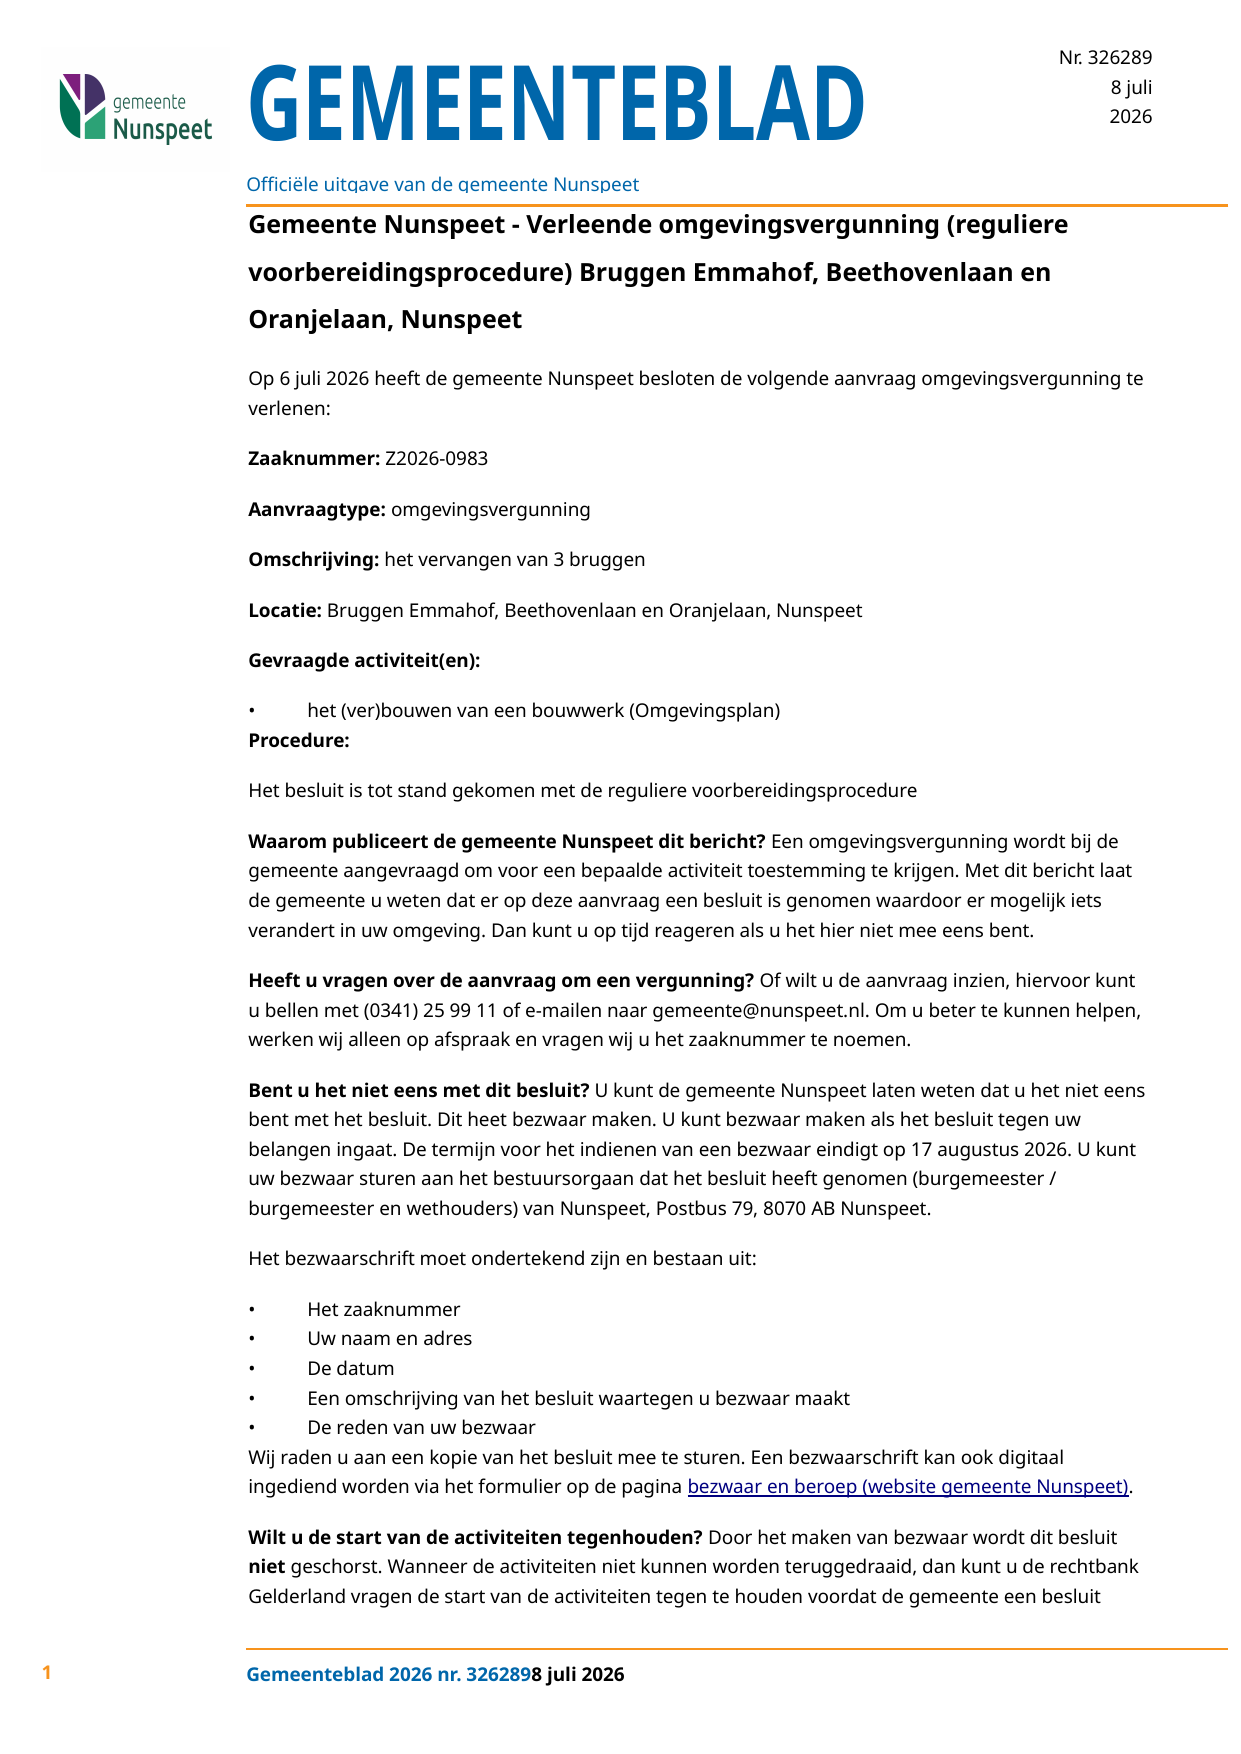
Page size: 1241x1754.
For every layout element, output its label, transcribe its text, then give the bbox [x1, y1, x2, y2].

list Een omschrijving van het besluit waartegen u bezwaar maakt [248, 1385, 1152, 1410]
text Procedure: [248, 727, 1152, 753]
text Heeft u vragen over de aanvraag om een vergunning? Of wilt u de aanvraag inzien, hiervoor kunt u bellen met (0341) 25 99 11 of e-mailen naar gemeente@nunspeet.nl. Om u beter te kunnen helpen, werken wij alleen op afspraak en vragen wij u het zaaknummer te noemen. [248, 967, 1152, 1052]
text Op 6 juli 2026 heeft de gemeente Nunspeet besloten de volgende aanvraag omgevingsvergunning te verlenen: [248, 366, 1152, 421]
text Bent u het niet eens met dit besluit? U kunt de gemeente Nunspeet laten weten dat u het niet eens bent met het besluit. Dit heet bezwaar maken. U kunt bezwaar maken als het besluit tegen uw belangen ingaat. De termijn voor het indienen van een bezwaar eindigt op 17 augustus 2026. U kunt uw bezwaar sturen aan het bestuursorgaan dat het besluit heeft genomen (burgemeester / burgemeester en wethouders) van Nunspeet, Postbus 79, 8070 AB Nunspeet. [248, 1077, 1152, 1221]
text Omschrijving: het vervangen van 3 bruggen [248, 546, 1152, 572]
text Wij raden u aan een kopie van het besluit mee te sturen. Een bezwaarschrift kan ook digitaal ingediend worden via het formulier op de pagina bezwaar en beroep (website gemeente Nunspeet). [248, 1444, 1152, 1499]
list het (ver)bouwen van een bouwwerk (Omgevingsplan) [248, 698, 1152, 723]
text Wilt u de start van de activiteiten tegenhouden? Door het maken van bezwaar wordt dit besluit niet geschorst. Wanneer de activiteiten niet kunnen worden teruggedraaid, dan kunt u de rechtbank Gelderland vragen de start van de activiteiten tegen te houden voordat de gemeente een besluit [248, 1524, 1152, 1609]
text Locatie: Bruggen Emmahof, Beethovenlaan en Oranjelaan, Nunspeet [248, 597, 1152, 622]
list Uw naam en adres [248, 1326, 1152, 1351]
picture [41, 47, 231, 172]
text Waarom publiceert de gemeente Nunspeet dit bericht? Een omgevingsvergunning wordt bij de gemeente aangevraagd om voor een bepaalde activiteit toestemming te krijgen. Met dit bericht laat de gemeente u weten dat er op deze aanvraag een besluit is genomen waardoor er mogelijk iets verandert in uw omgeving. Dan kunt u op tijd reageren als u het hier niet mee eens bent. [248, 828, 1152, 942]
text Zaaknummer: Z2026-0983 [248, 446, 1152, 471]
text Gemeente Nunspeet - Verleende omgevingsvergunning (reguliere voorbereidingsprocedure) Bruggen Emmahof, Beethovenlaan en Oranjelaan, Nunspeet [248, 207, 1152, 336]
text Het bezwaarschrift moet ondertekend zijn en bestaan uit: [248, 1246, 1152, 1271]
list De reden van uw bezwaar [248, 1414, 1152, 1440]
text Gevraagde activiteit(en): [248, 647, 1152, 673]
text Aanvraagtype: omgevingsvergunning [248, 496, 1152, 522]
list Het zaaknummer [248, 1296, 1152, 1322]
text Het besluit is tot stand gekomen met de reguliere voorbereidingsprocedure [248, 778, 1152, 803]
list De datum [248, 1355, 1152, 1381]
